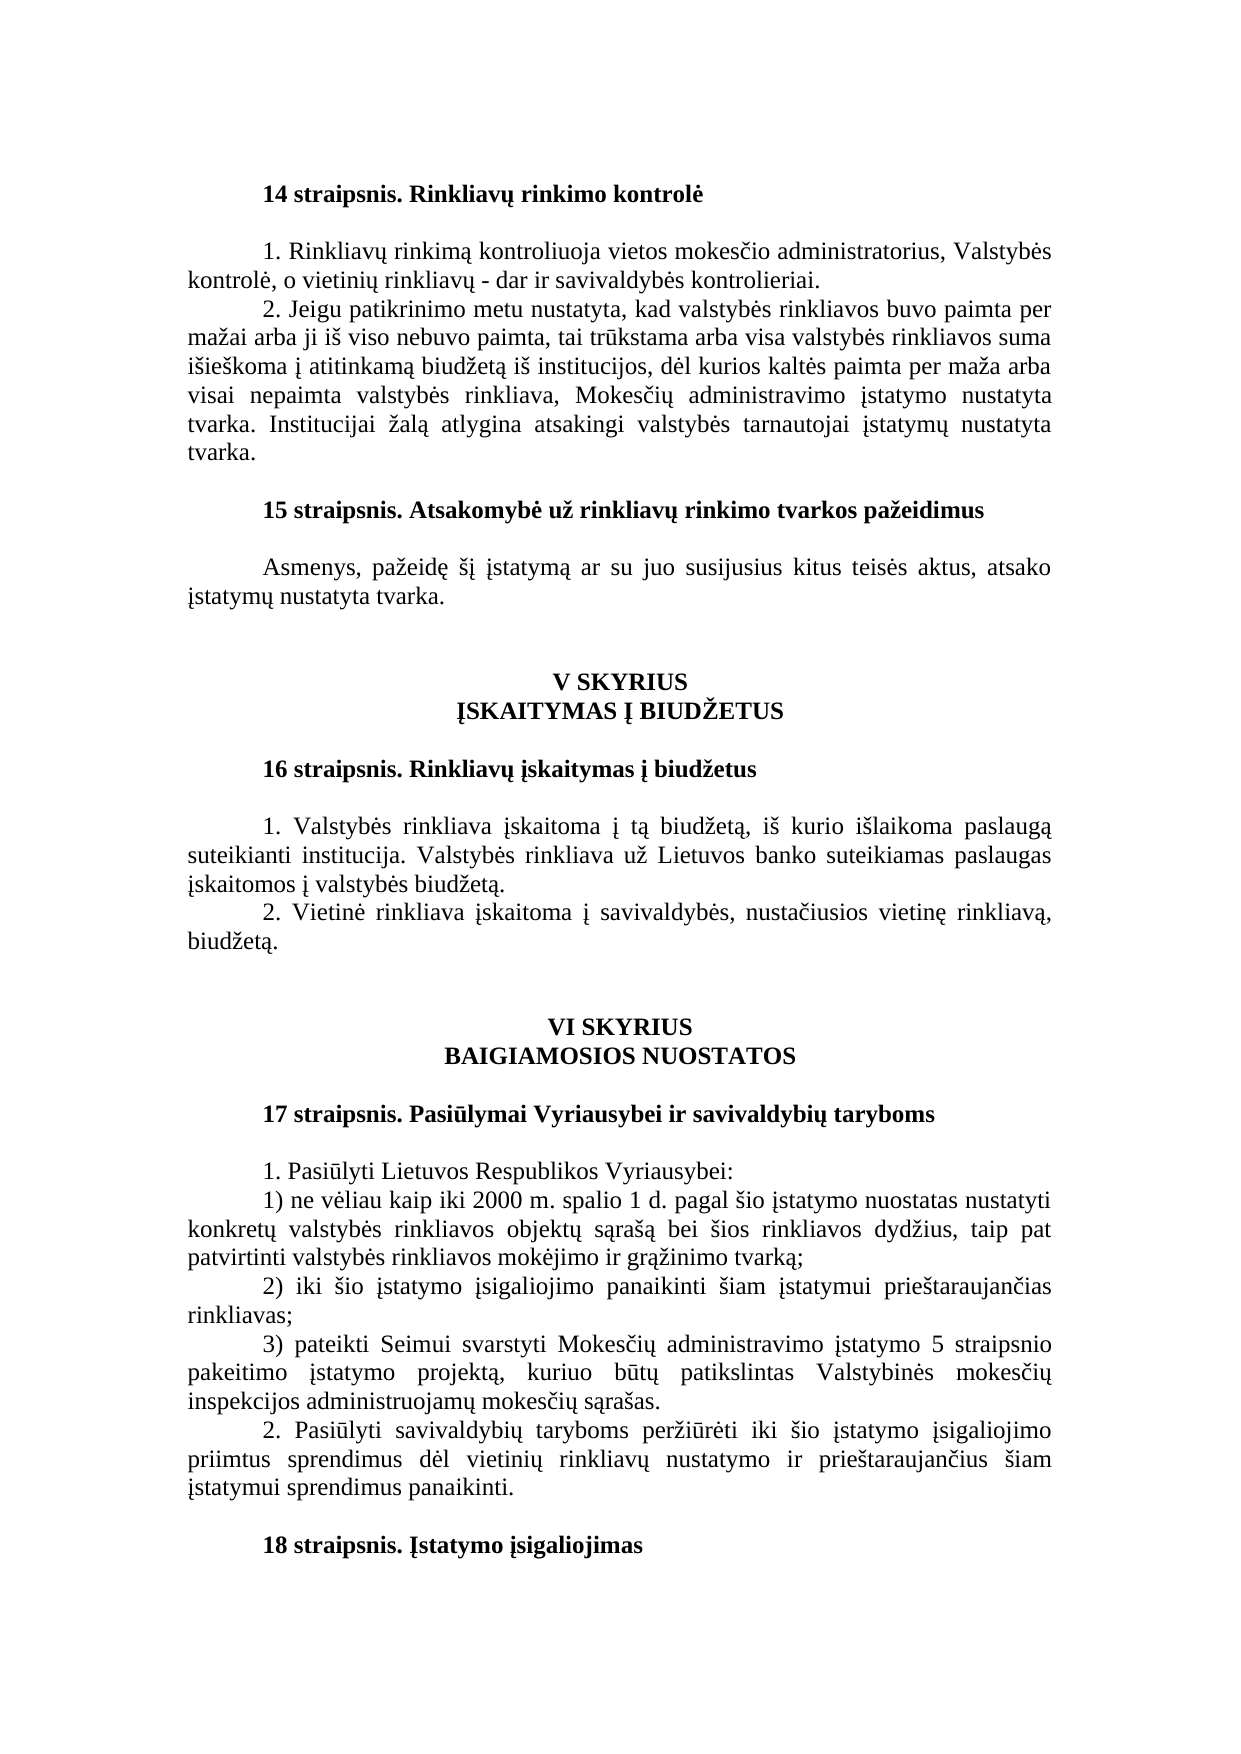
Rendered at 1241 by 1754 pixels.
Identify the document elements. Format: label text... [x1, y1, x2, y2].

text 17 straipsnis. Pasiūlymai Vyriausybei ir savivaldybių taryboms [187, 1099, 1053, 1127]
text BAIGIAMOSIOS NUOSTATOS [187, 1041, 1053, 1070]
text 1. Rinkliavų rinkimą kontroliuoja vietos mokesčio administratorius, Valstybės kontrolė, o vietinių rinkliavų - dar ir savivaldybės kontrolieriai. [187, 236, 1053, 294]
text 18 straipsnis. Įstatymo įsigaliojimas [187, 1530, 1053, 1559]
text Asmenys, pažeidę šį įstatymą ar su juo susijusius kitus teisės aktus, atsako įstatymų nustatyta tvarka. [187, 552, 1053, 610]
text V SKYRIUS [187, 667, 1053, 696]
text 1. Valstybės rinkliava įskaitoma į tą biudžetą, iš kurio išlaikoma paslaugą suteikianti institucija. Valstybės rinkliava už Lietuvos banko suteikiamas paslaugas įskaitomos į valstybės biudžetą. [187, 811, 1053, 897]
text 2) iki šio įstatymo įsigaliojimo panaikinti šiam įstatymui prieštaraujančias rinkliavas; [187, 1271, 1053, 1329]
text 2. Pasiūlyti savivaldybių taryboms peržiūrėti iki šio įstatymo įsigaliojimo priimtus sprendimus dėl vietinių rinkliavų nustatymo ir prieštaraujančius šiam įstatymui sprendimus panaikinti. [187, 1415, 1053, 1501]
text ĮSKAITYMAS Į BIUDŽETUS [187, 696, 1053, 725]
text 3) pateikti Seimui svarstyti Mokesčių administravimo įstatymo 5 straipsnio pakeitimo įstatymo projektą, kuriuo būtų patikslintas Valstybinės mokesčių inspekcijos administruojamų mokesčių sąrašas. [187, 1329, 1053, 1415]
text 1. Pasiūlyti Lietuvos Respublikos Vyriausybei: [187, 1156, 1053, 1185]
text 14 straipsnis. Rinkliavų rinkimo kontrolė [187, 179, 1053, 207]
text 16 straipsnis. Rinkliavų įskaitymas į biudžetus [187, 754, 1053, 782]
text 2. Vietinė rinkliava įskaitoma į savivaldybės, nustačiusios vietinę rinkliavą, biudžetą. [187, 897, 1053, 955]
text 2. Jeigu patikrinimo metu nustatyta, kad valstybės rinkliavos buvo paimta per mažai arba ji iš viso nebuvo paimta, tai trūkstama arba visa valstybės rinkliavos suma išieškoma į atitinkamą biudžetą iš institucijos, dėl kurios kaltės paimta per maža arba visai nepaimta valstybės rinkliava, Mokesčių administravimo įstatymo nustatyta tvarka. Institucijai žalą atlygina atsakingi valstybės tarnautojai įstatymų nustatyta tvarka. [187, 294, 1053, 466]
text 1) ne vėliau kaip iki 2000 m. spalio 1 d. pagal šio įstatymo nuostatas nustatyti konkretų valstybės rinkliavos objektų sąrašą bei šios rinkliavos dydžius, taip pat patvirtinti valstybės rinkliavos mokėjimo ir grąžinimo tvarką; [187, 1185, 1053, 1271]
text 15 straipsnis. Atsakomybė už rinkliavų rinkimo tvarkos pažeidimus [187, 495, 1053, 524]
text VI SKYRIUS [187, 1012, 1053, 1041]
